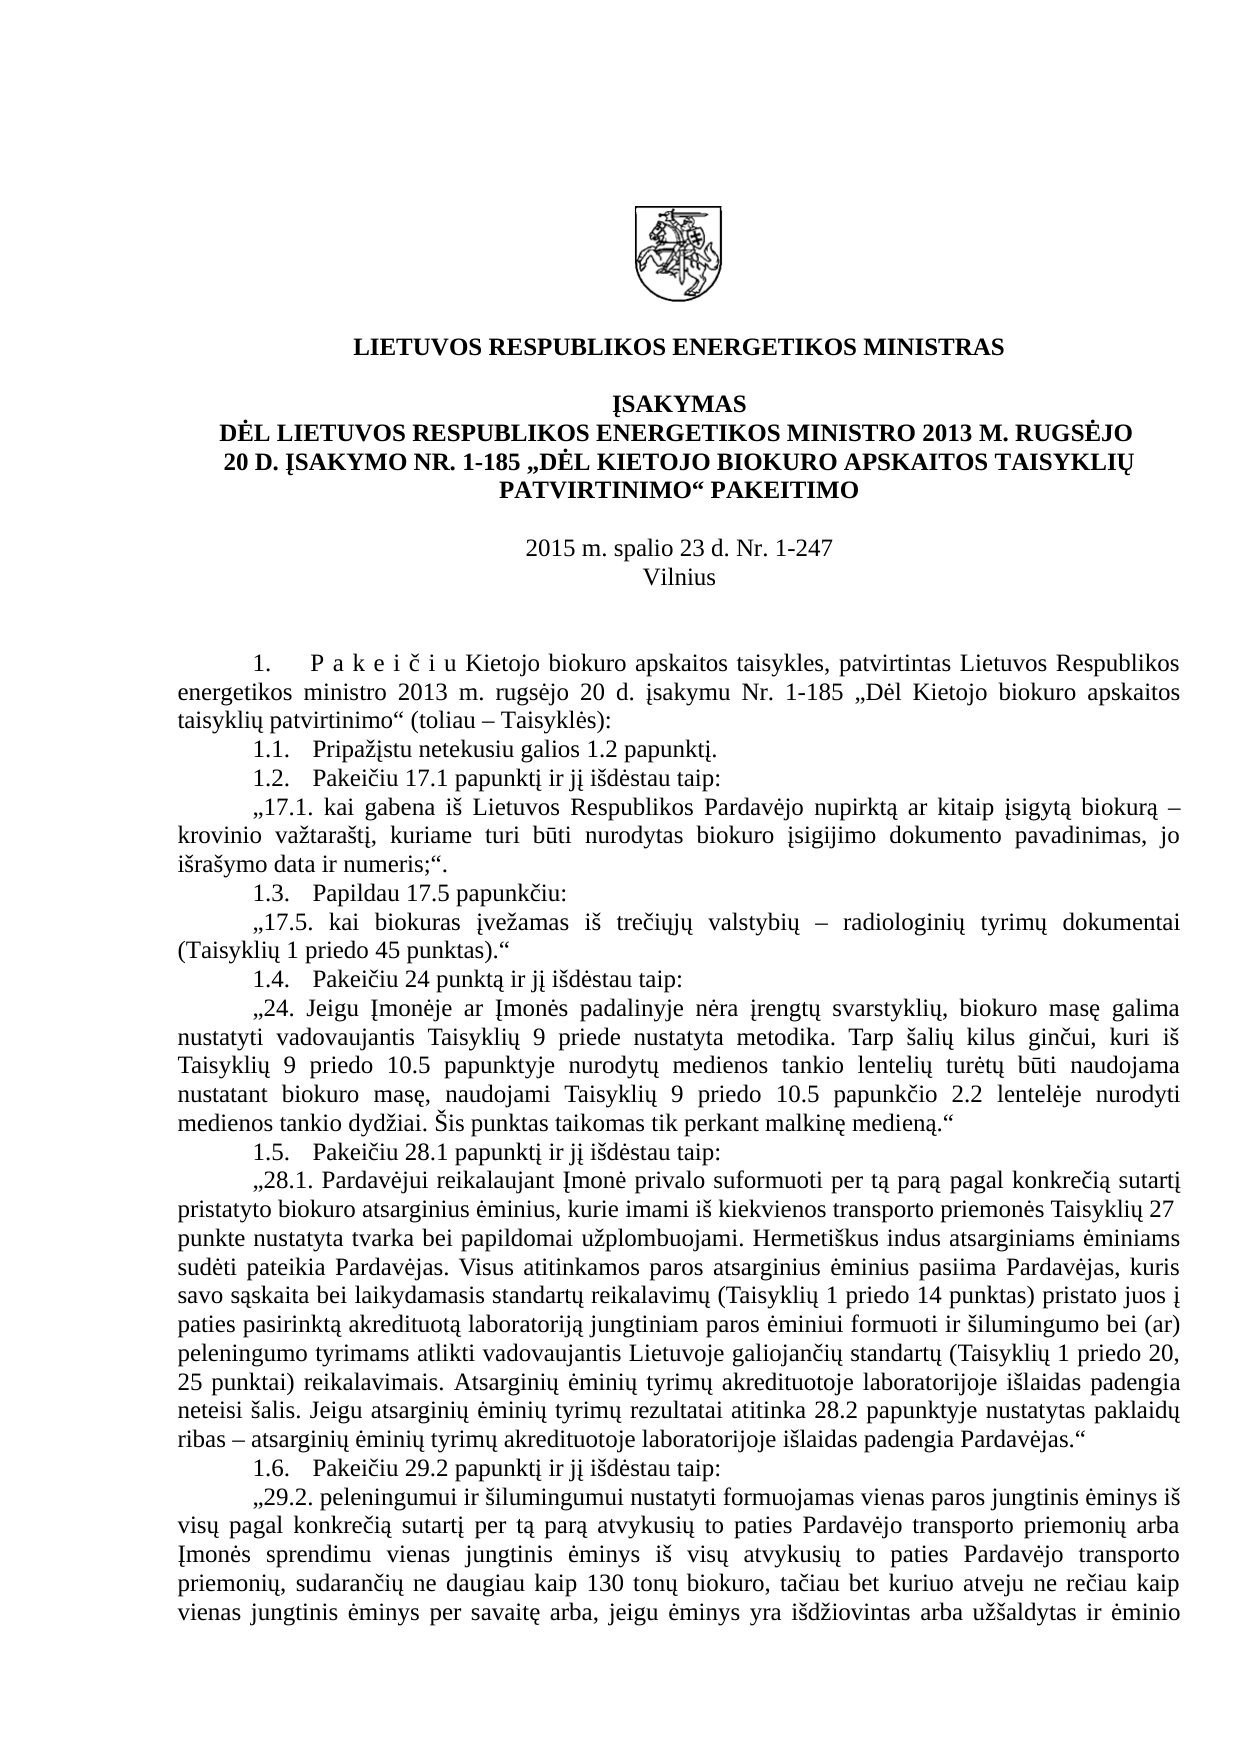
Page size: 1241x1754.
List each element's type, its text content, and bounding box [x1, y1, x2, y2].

text DĖL lietuvos respublikos ENERGETIKOS MINISTRO 2013 m. RUGSĖJO 20 D. ĮSAKYMO Nr. 1-185 „DĖL KIETOJO BIOKURO APSKAITOS TAISYKLIŲ PATVIRTINIMO“ PAKEITIMO [177, 418, 1181, 504]
text 1.2. Pakeičiu 17.1 papunktį ir jį išdėstau taip: [177, 763, 1181, 792]
text Vilnius [177, 562, 1181, 590]
text 1.5. Pakeičiu 28.1 papunktį ir jį išdėstau taip: [177, 1137, 1181, 1165]
text „17.5. kai biokuras įvežamas iš trečiųjų valstybių – radiologinių tyrimų dokumentai (Taisyklių 1 priedo 45 punktas).“ [177, 907, 1181, 964]
text 1.3. Papildau 17.5 papunkčiu: [177, 878, 1181, 907]
text „17.1. kai gabena iš Lietuvos Respublikos Pardavėjo nupirktą ar kitaip įsigytą biokurą – krovinio važtaraštį, kuriame turi būti nurodytas biokuro įsigijimo dokumento pavadinimas, jo išrašymo data ir numeris;“. [177, 792, 1181, 878]
text „24. Jeigu Įmonėje ar Įmonės padalinyje nėra įrengtų svarstyklių, biokuro masę galima nustatyti vadovaujantis Taisyklių 9 priede nustatyta metodika. Tarp šalių kilus ginčui, kuri iš Taisyklių 9 priedo 10.5 papunktyje nurodytų medienos tankio lentelių turėtų būti naudojama nustatant biokuro masę, naudojami Taisyklių 9 priedo 10.5 papunkčio 2.2 lentelėje nurodyti medienos tankio dydžiai. Šis punktas taikomas tik perkant malkinę medieną.“ [177, 993, 1181, 1137]
text 1. P a k e i č i u Kietojo biokuro apskaitos taisykles, patvirtintas Lietuvos Respublikos energetikos ministro 2013 m. rugsėjo 20 d. įsakymu Nr. 1-185 „Dėl Kietojo biokuro apskaitos taisyklių patvirtinimo“ (toliau – Taisyklės): [177, 648, 1181, 734]
text 1.6. Pakeičiu 29.2 papunktį ir jį išdėstau taip: [177, 1453, 1181, 1482]
text „28.1. Pardavėjui reikalaujant Įmonė privalo suformuoti per tą parą pagal konkrečią sutartį pristatyto biokuro atsarginius ėminius, kurie imami iš kiekvienos transporto priemonės Taisyklių 27 punkte nustatyta tvarka bei papildomai užplombuojami. Hermetiškus indus atsarginiams ėminiams sudėti pateikia Pardavėjas. Visus atitinkamos paros atsarginius ėminius pasiima Pardavėjas, kuris savo sąskaita bei laikydamasis standartų reikalavimų (Taisyklių 1 priedo 14 punktas) pristato juos į paties pasirinktą akredituotą laboratoriją jungtiniam paros ėminiui formuoti ir šilumingumo bei (ar) peleningumo tyrimams atlikti vadovaujantis Lietuvoje galiojančių standartų (Taisyklių 1 priedo 20, 25 punktai) reikalavimais. Atsarginių ėminių tyrimų akredituotoje laboratorijoje išlaidas padengia neteisi šalis. Jeigu atsarginių ėminių tyrimų rezultatai atitinka 28.2 papunktyje nustatytas paklaidų ribas – atsarginių ėminių tyrimų akredituotoje laboratorijoje išlaidas padengia Pardavėjas.“ [177, 1165, 1181, 1453]
text 2015 m. spalio 23 d. Nr. 1-247 [177, 533, 1181, 562]
text įsakymas [177, 389, 1181, 418]
text „29.2. peleningumui ir šilumingumui nustatyti formuojamas vienas paros jungtinis ėminys iš visų pagal konkrečią sutartį per tą parą atvykusių to paties Pardavėjo transporto priemonių arba Įmonės sprendimu vienas jungtinis ėminys iš visų atvykusių to paties Pardavėjo transporto priemonių, sudarančių ne daugiau kaip 130 tonų biokuro, tačiau bet kuriuo atveju ne rečiau kaip vienas jungtinis ėminys per savaitę arba, jeigu ėminys yra išdžiovintas arba užšaldytas ir ėminio [177, 1482, 1181, 1625]
text 1.1. Pripažįstu netekusiu galios 1.2 papunktį. [177, 734, 1181, 763]
text 1.4. Pakeičiu 24 punktą ir jį išdėstau taip: [177, 964, 1181, 993]
text LIETUVOS RESPUBLIKOS ENERGETIKOS MINISTRAS [177, 332, 1181, 360]
